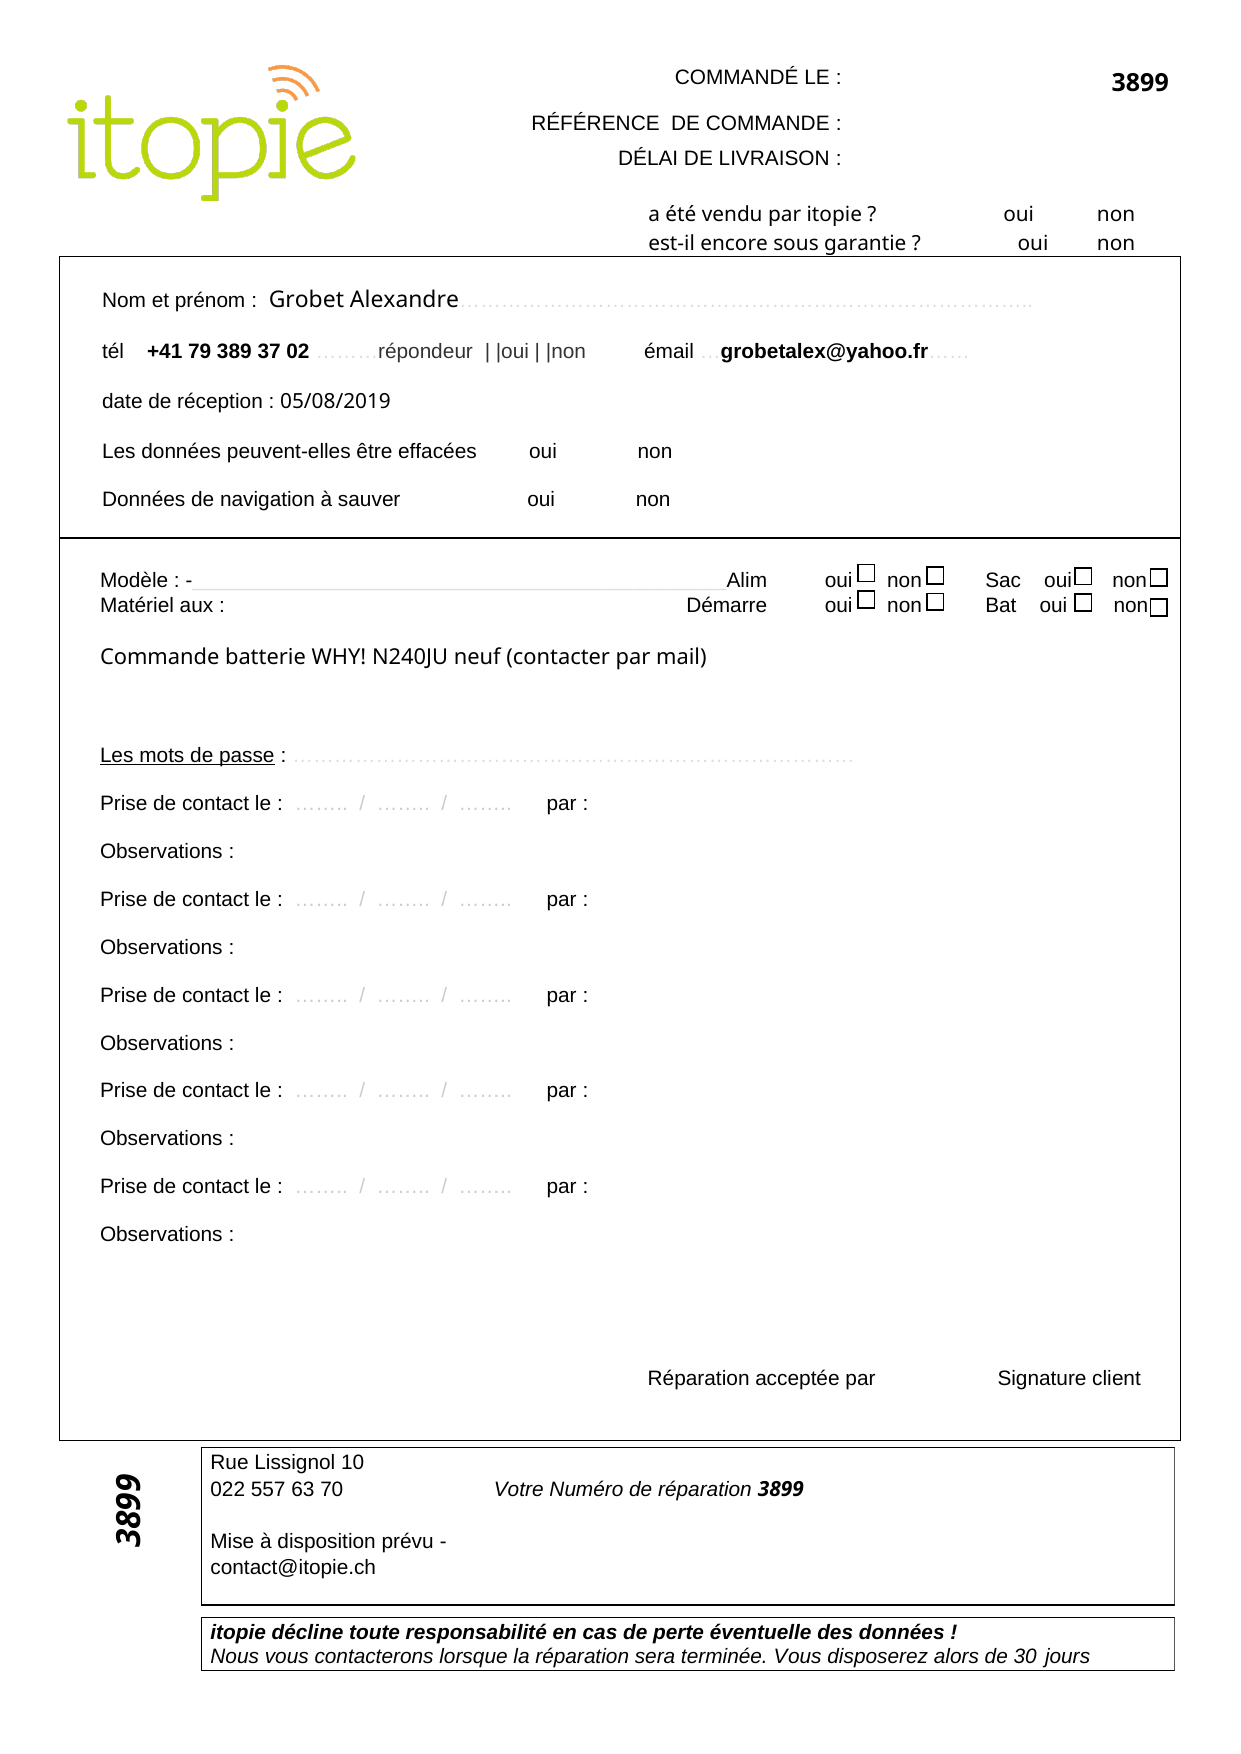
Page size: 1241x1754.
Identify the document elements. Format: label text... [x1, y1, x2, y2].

text est-il encore sous garantie ? oui non [59, 228, 1181, 256]
text Observations : [60, 1219, 1180, 1246]
text Observations : [60, 836, 1180, 863]
text Réparation acceptée par Signature client [60, 1363, 1180, 1390]
table_cell DÉLAI DE LIVRAISON : [490, 140, 847, 175]
text Modèle : - Alim oui non Sac oui non [879, 562, 925, 590]
text date de réception : 05/08/2019 [60, 383, 1180, 415]
table_header COMMANDÉ LE : [490, 59, 847, 104]
text Observations : [60, 1027, 1180, 1054]
text Matériel aux : Démarre oui non Bat oui non [60, 590, 1180, 617]
text Prise de contact le : …….. / …….. / …….. par : [60, 979, 1180, 1006]
text Commande batterie WHY! N240JU neuf (contacter par mail) [60, 638, 1180, 671]
table_cell [847, 105, 1180, 140]
text Modèle : - Alim oui non Sac oui non [948, 562, 1180, 590]
table_cell itopie décline toute responsabilité en cas de perte éventuelle des données ! Nous vous contacterons lorsque la réparation sera terminée. Vous disposerez alors de 30 jours [195, 1611, 1180, 1677]
picture [67, 65, 356, 201]
text a été vendu par itopie ? oui non [59, 199, 1181, 228]
table_header 3899 [59, 1441, 195, 1677]
text Prise de contact le : …….. / …….. / …….. par : [60, 1075, 1180, 1102]
text Prise de contact le : …….. / …….. / …….. par : [60, 883, 1180, 911]
table_header 3899 [847, 59, 1180, 104]
text Données de navigation à sauver oui non [60, 484, 1180, 511]
text Observations : [60, 931, 1180, 958]
text Les mots de passe : ……………………………………………………………………… [60, 740, 1180, 767]
table_header Rue Lissignol 10 022 557 63 70 Votre Numéro de réparation 3899 Mise à disposition prévu - contact@itopie.ch [195, 1441, 1180, 1611]
text Les données peuvent-elles être effacées oui non [60, 436, 1180, 463]
text tél +41 79 389 37 02 ………répondeur | |oui | |non émail …grobetalex@yahoo.fr…… [60, 335, 1180, 362]
text Observations : [60, 1123, 1180, 1150]
table_cell RÉFÉRENCE DE COMMANDE : [490, 105, 847, 140]
text Modèle : - Alim oui non Sac oui non [60, 562, 856, 590]
text Prise de contact le : …….. / …….. / …….. par : [60, 788, 1180, 815]
text Prise de contact le : …….. / …….. / …….. par : [60, 1171, 1180, 1198]
text Nom et prénom : Grobet Alexandre……………………………………………………………………….. [60, 280, 1180, 314]
table_cell [847, 140, 1180, 175]
